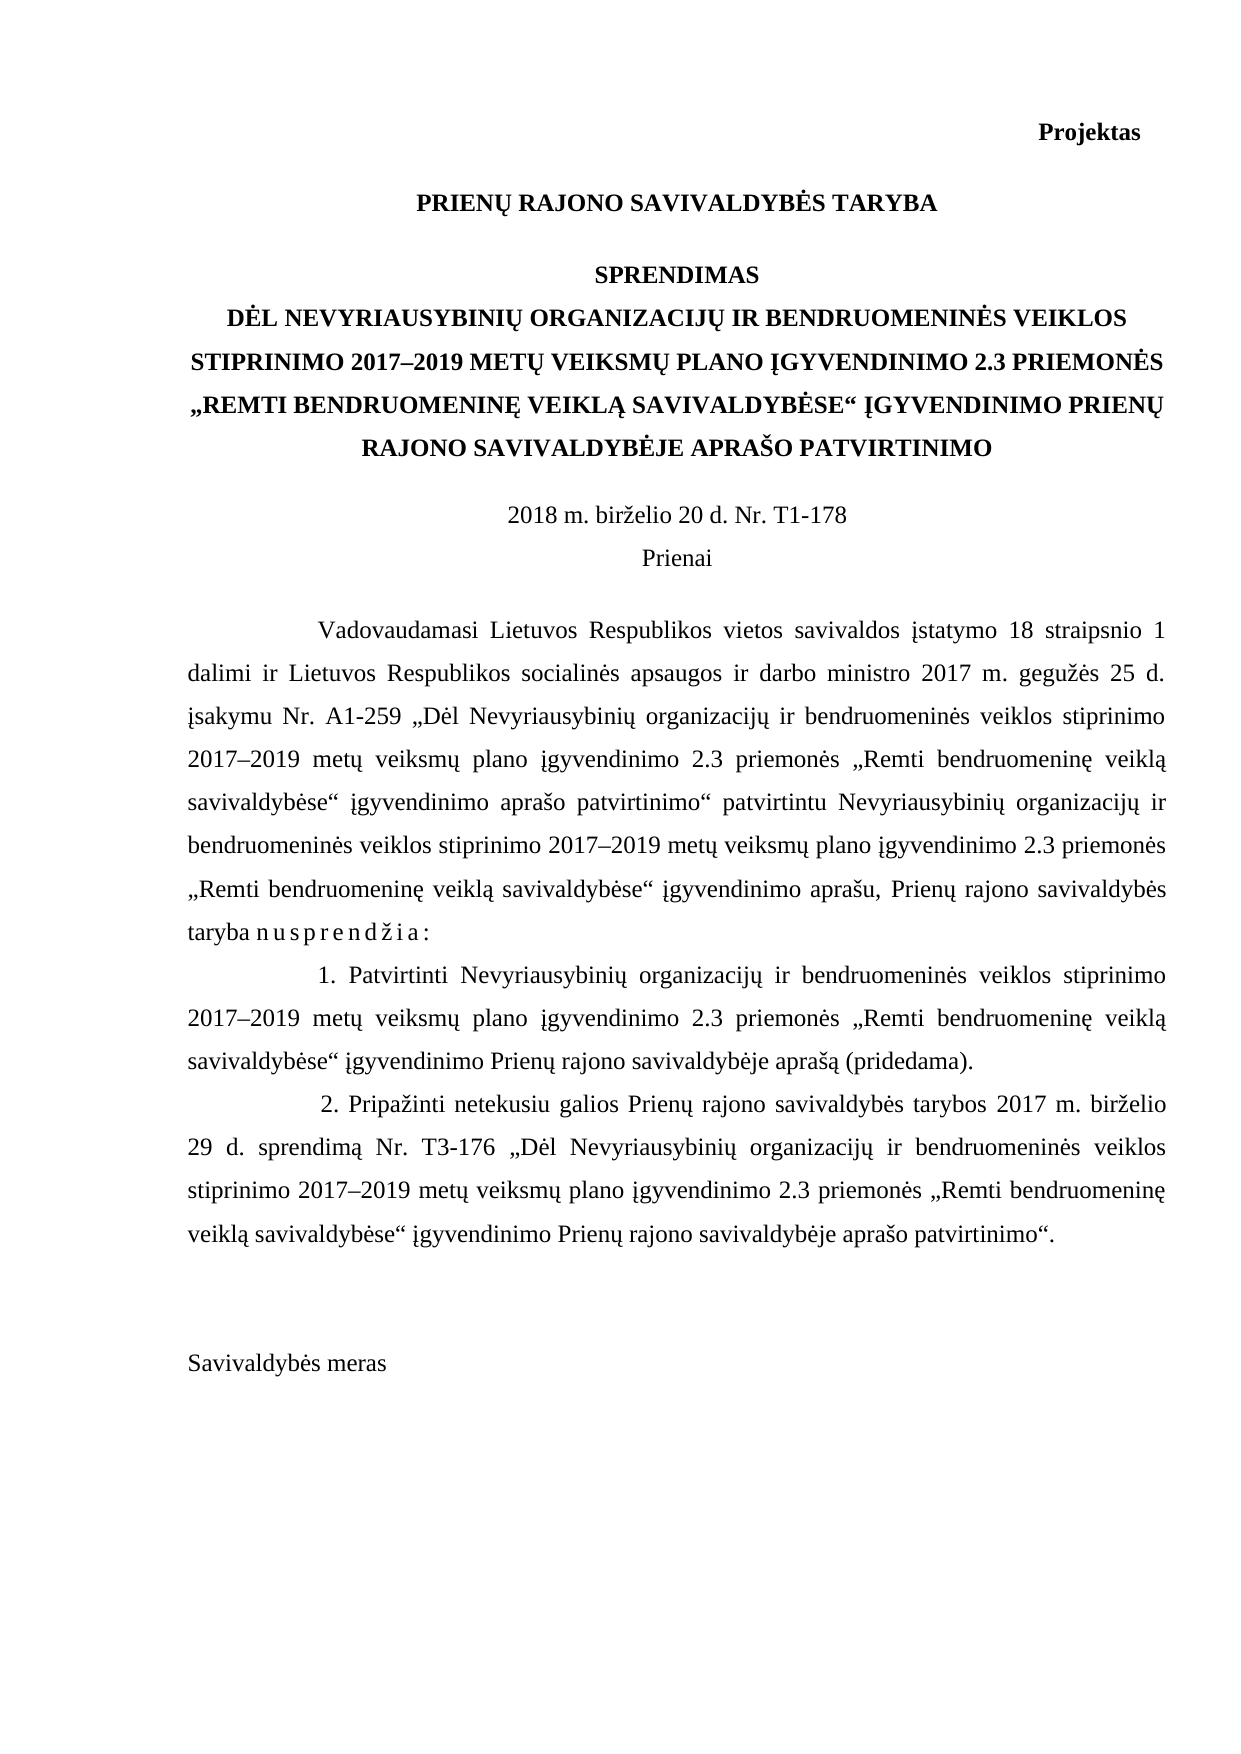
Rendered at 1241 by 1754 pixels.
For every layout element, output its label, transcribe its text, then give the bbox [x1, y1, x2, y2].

text Prienai [187, 543, 1167, 572]
text Savivaldybės meras [187, 1348, 1167, 1377]
text PRIENŲ RAJONO SAVIVALDYBĖS TARYBA [187, 188, 1167, 217]
text 2018 m. birželio 20 d. Nr. T1-178 [187, 500, 1167, 529]
text Vadovaudamasi Lietuvos Respublikos vietos savivaldos įstatymo 18 straipsnio 1 dalimi ir Lietuvos Respublikos socialinės apsaugos ir darbo ministro 2017 m. gegužės 25 d. įsakymu Nr. A1-259 „Dėl Nevyriausybinių organizacijų ir bendruomeninės veiklos stiprinimo 2017–2019 metų veiksmų plano įgyvendinimo 2.3 priemonės „Remti bendruomeninę veiklą savivaldybėse“ įgyvendinimo aprašo patvirtinimo“ patvirtintu Nevyriausybinių organizacijų ir bendruomeninės veiklos stiprinimo 2017–2019 metų veiksmų plano įgyvendinimo 2.3 priemonės „Remti bendruomeninę veiklą savivaldybėse“ įgyvendinimo aprašu, Prienų rajono savivaldybės taryba nusprendžia: [187, 615, 1167, 946]
text Projektas [187, 117, 1167, 145]
text SPRENDIMAS [187, 260, 1167, 289]
text DĖL NEVYRIAUSYBINIŲ ORGANIZACIJŲ IR BENDRUOMENINĖS VEIKLOS STIPRINIMO 2017–2019 METŲ VEIKSMŲ PLANO ĮGYVENDINIMO 2.3 PRIEMONĖS „REMTI BENDRUOMENINĘ VEIKLĄ SAVIVALDYBĖSE“ įgyvendinimo Prienų rajono SAVIVALDYBĖJE APRAŠO PATVIRTINIMO [187, 303, 1167, 462]
text 2. Pripažinti netekusiu galios Prienų rajono savivaldybės tarybos 2017 m. birželio 29 d. sprendimą Nr. T3-176 „Dėl Nevyriausybinių organizacijų ir bendruomeninės veiklos stiprinimo 2017–2019 metų veiksmų plano įgyvendinimo 2.3 priemonės „Remti bendruomeninę veiklą savivaldybėse“ įgyvendinimo Prienų rajono savivaldybėje aprašo patvirtinimo“. [187, 1089, 1167, 1247]
text 1. Patvirtinti Nevyriausybinių organizacijų ir bendruomeninės veiklos stiprinimo 2017–2019 metų veiksmų plano įgyvendinimo 2.3 priemonės „Remti bendruomeninę veiklą savivaldybėse“ įgyvendinimo Prienų rajono savivaldybėje aprašą (pridedama). [187, 960, 1167, 1075]
